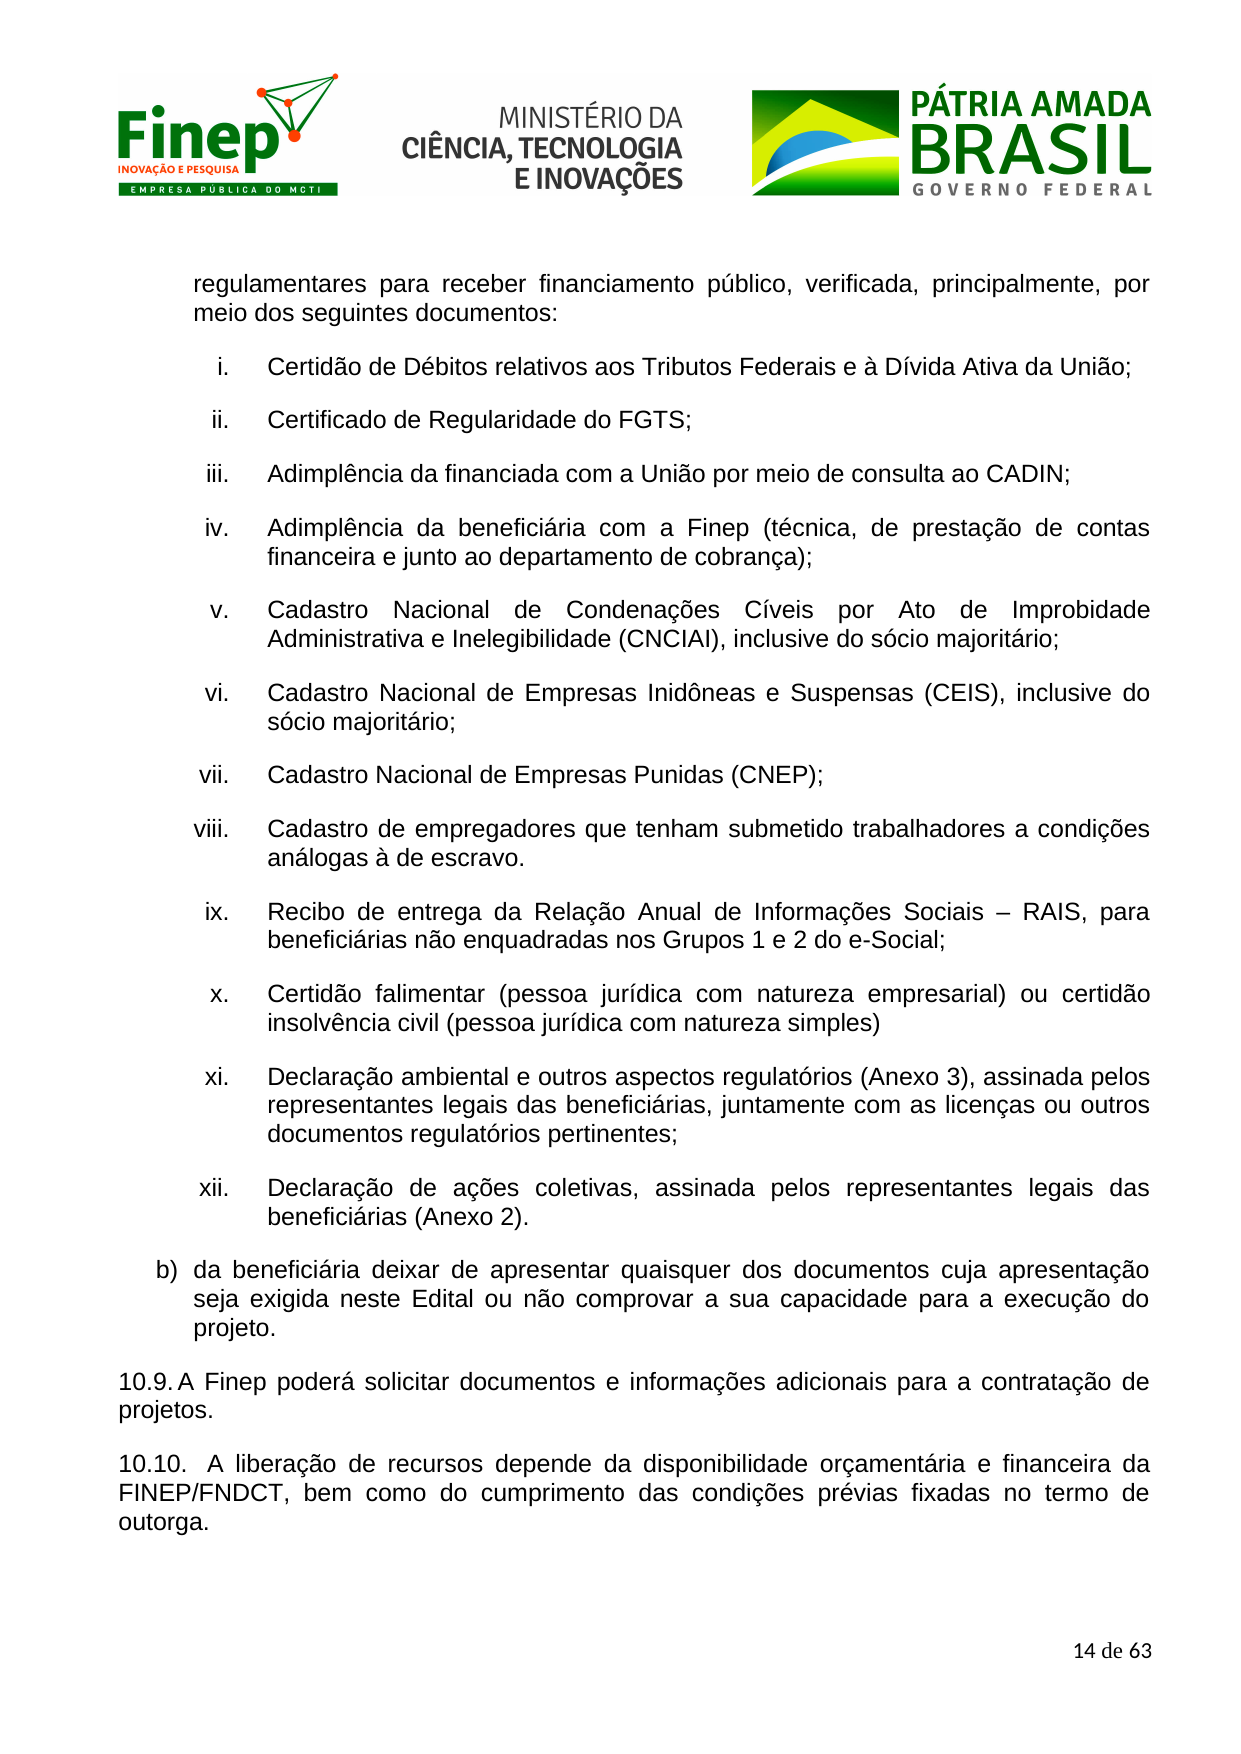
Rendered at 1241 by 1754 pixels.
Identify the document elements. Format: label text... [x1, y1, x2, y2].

list Cadastro Nacional de Empresas Punidas (CNEP); [229, 761, 1152, 789]
list Adimplência da beneficiária com a Finep (técnica, de prestação de contas financeira e junto ao departamento de cobrança); [229, 513, 1152, 571]
list Cadastro Nacional de Empresas Inidôneas e Suspensas (CEIS), inclusive do sócio majoritário; [229, 678, 1152, 736]
list regulamentares para receber financiamento público, verificada, principalmente, por meio dos seguintes documentos: [156, 269, 1152, 327]
list A liberação de recursos depende da disponibilidade orçamentária e financeira da FINEP/FNDCT, bem como do cumprimento das condições prévias fixadas no termo de outorga. [118, 1449, 1152, 1536]
list Cadastro Nacional de Condenações Cíveis por Ato de Improbidade Administrativa e Inelegibilidade (CNCIAI), inclusive do sócio majoritário; [229, 596, 1152, 653]
list Recibo de entrega da Relação Anual de Informações Sociais – RAIS, para beneficiárias não enquadradas nos Grupos 1 e 2 do e-Social; [229, 897, 1152, 954]
list Declaração ambiental e outros aspectos regulatórios (Anexo 3), assinada pelos representantes legais das beneficiárias, juntamente com as licenças ou outros documentos regulatórios pertinentes; [229, 1062, 1152, 1148]
list da beneficiária deixar de apresentar quaisquer dos documentos cuja apresentação seja exigida neste Edital ou não comprovar a sua capacidade para a execução do projeto. [156, 1256, 1152, 1342]
list Declaração de ações coletivas, assinada pelos representantes legais das beneficiárias (Anexo 2). [229, 1173, 1152, 1231]
list Adimplência da financiada com a União por meio de consulta ao CADIN; [229, 459, 1152, 488]
list A Finep poderá solicitar documentos e informações adicionais para a contratação de projetos. [118, 1367, 1152, 1424]
list Certificado de Regularidade do FGTS; [229, 406, 1152, 434]
list Certidão de Débitos relativos aos Tributos Federais e à Dívida Ativa da União; [229, 352, 1152, 381]
list Certidão falimentar (pessoa jurídica com natureza empresarial) ou certidão insolvência civil (pessoa jurídica com natureza simples) [229, 979, 1152, 1037]
list Cadastro de empregadores que tenham submetido trabalhadores a condições análogas à de escravo. [229, 814, 1152, 872]
